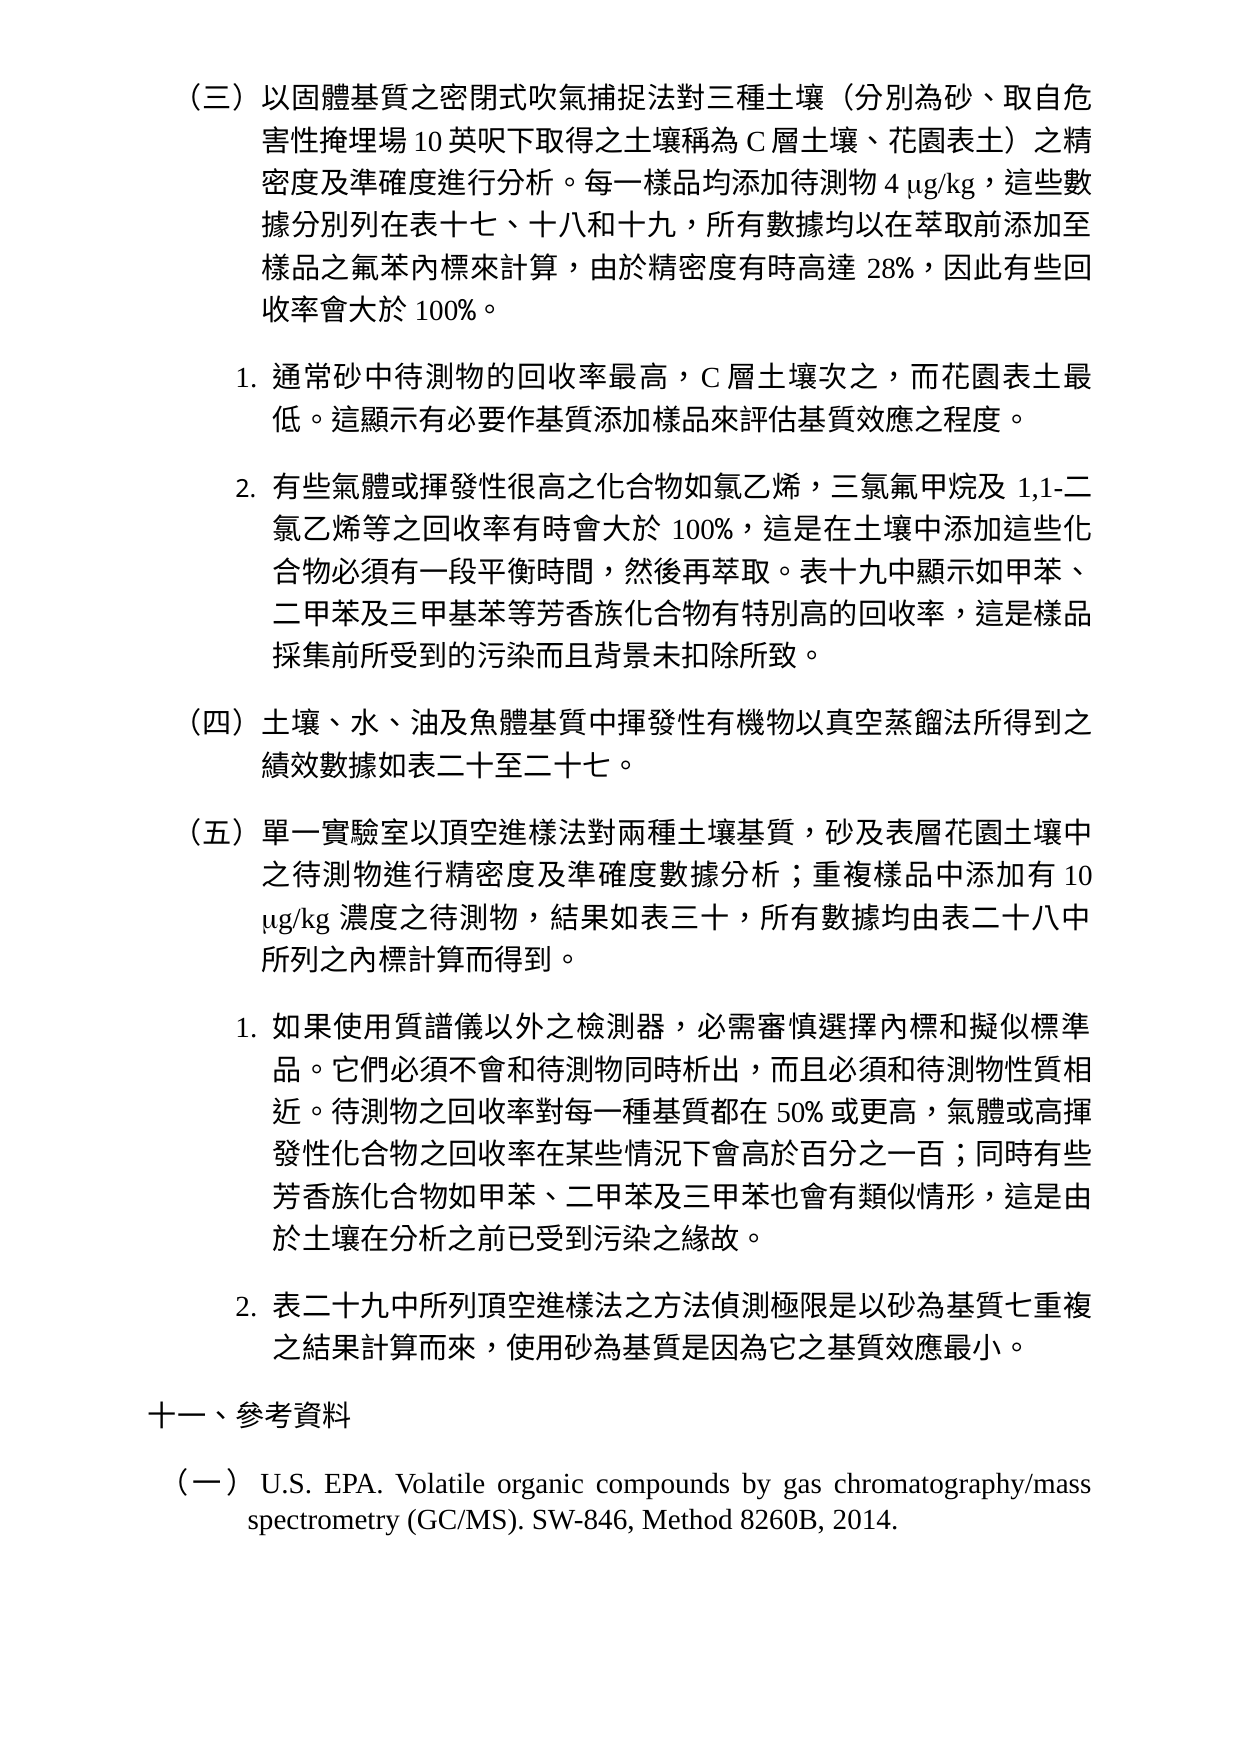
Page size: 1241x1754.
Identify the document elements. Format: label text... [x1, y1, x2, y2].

text 十一、參考資料 [148, 1392, 1092, 1434]
list 如果使用質譜儀以外之檢測器，必需審慎選擇內標和擬似標準品。它們必須不會和待測物同時析出，而且必須和待測物性質相近。待測物之回收率對每一種基質都在 50% 或更高，氣體或高揮發性化合物之回收率在某些情況下會高於百分之一百；同時有些芳香族化合物如甲苯、二甲苯及三甲苯也會有類似情形，這是由於土壤在分析之前已受到污染之緣故。 [235, 1004, 1092, 1258]
text （一）U.S. EPA. Volatile organic compounds by gas chromatography/mass spectrometry (GC/MS). SW-846, Method 8260B, 2014. [159, 1459, 1092, 1535]
text （五）單一實驗室以頂空進樣法對兩種土壤基質，砂及表層花園土壤中之待測物進行精密度及準確度數據分析；重複樣品中添加有10 g/kg 濃度之待測物，結果如表三十，所有數據均由表二十八中所列之內標計算而得到。 [172, 810, 1092, 979]
text （四）土壤、水、油及魚體基質中揮發性有機物以真空蒸餾法所得到之績效數據如表二十至二十七。 [172, 700, 1092, 785]
text （三）以固體基質之密閉式吹氣捕捉法對三種土壤（分別為砂、取自危害性掩埋場10英呎下取得之土壤稱為C層土壤、花園表土）之精密度及準確度進行分析。每一樣品均添加待測物4 g/kg，這些數據分別列在表十七、十八和十九，所有數據均以在萃取前添加至樣品之氟苯內標來計算，由於精密度有時高達 28%，因此有些回收率會大於 100%。 [172, 75, 1092, 329]
list 表二十九中所列頂空進樣法之方法偵測極限是以砂為基質七重複之結果計算而來，使用砂為基質是因為它之基質效應最小。 [235, 1283, 1092, 1367]
list 通常砂中待測物的回收率最高，C層土壤次之，而花園表土最低。這顯示有必要作基質添加樣品來評估基質效應之程度。 [235, 354, 1092, 438]
list 有些氣體或揮發性很高之化合物如氯乙烯，三氯氟甲烷及 1,1-二氯乙烯等之回收率有時會大於 100%，這是在土壤中添加這些化合物必須有一段平衡時間，然後再萃取。表十九中顯示如甲苯、二甲苯及三甲基苯等芳香族化合物有特別高的回收率，這是樣品採集前所受到的污染而且背景未扣除所致。 [235, 463, 1092, 675]
